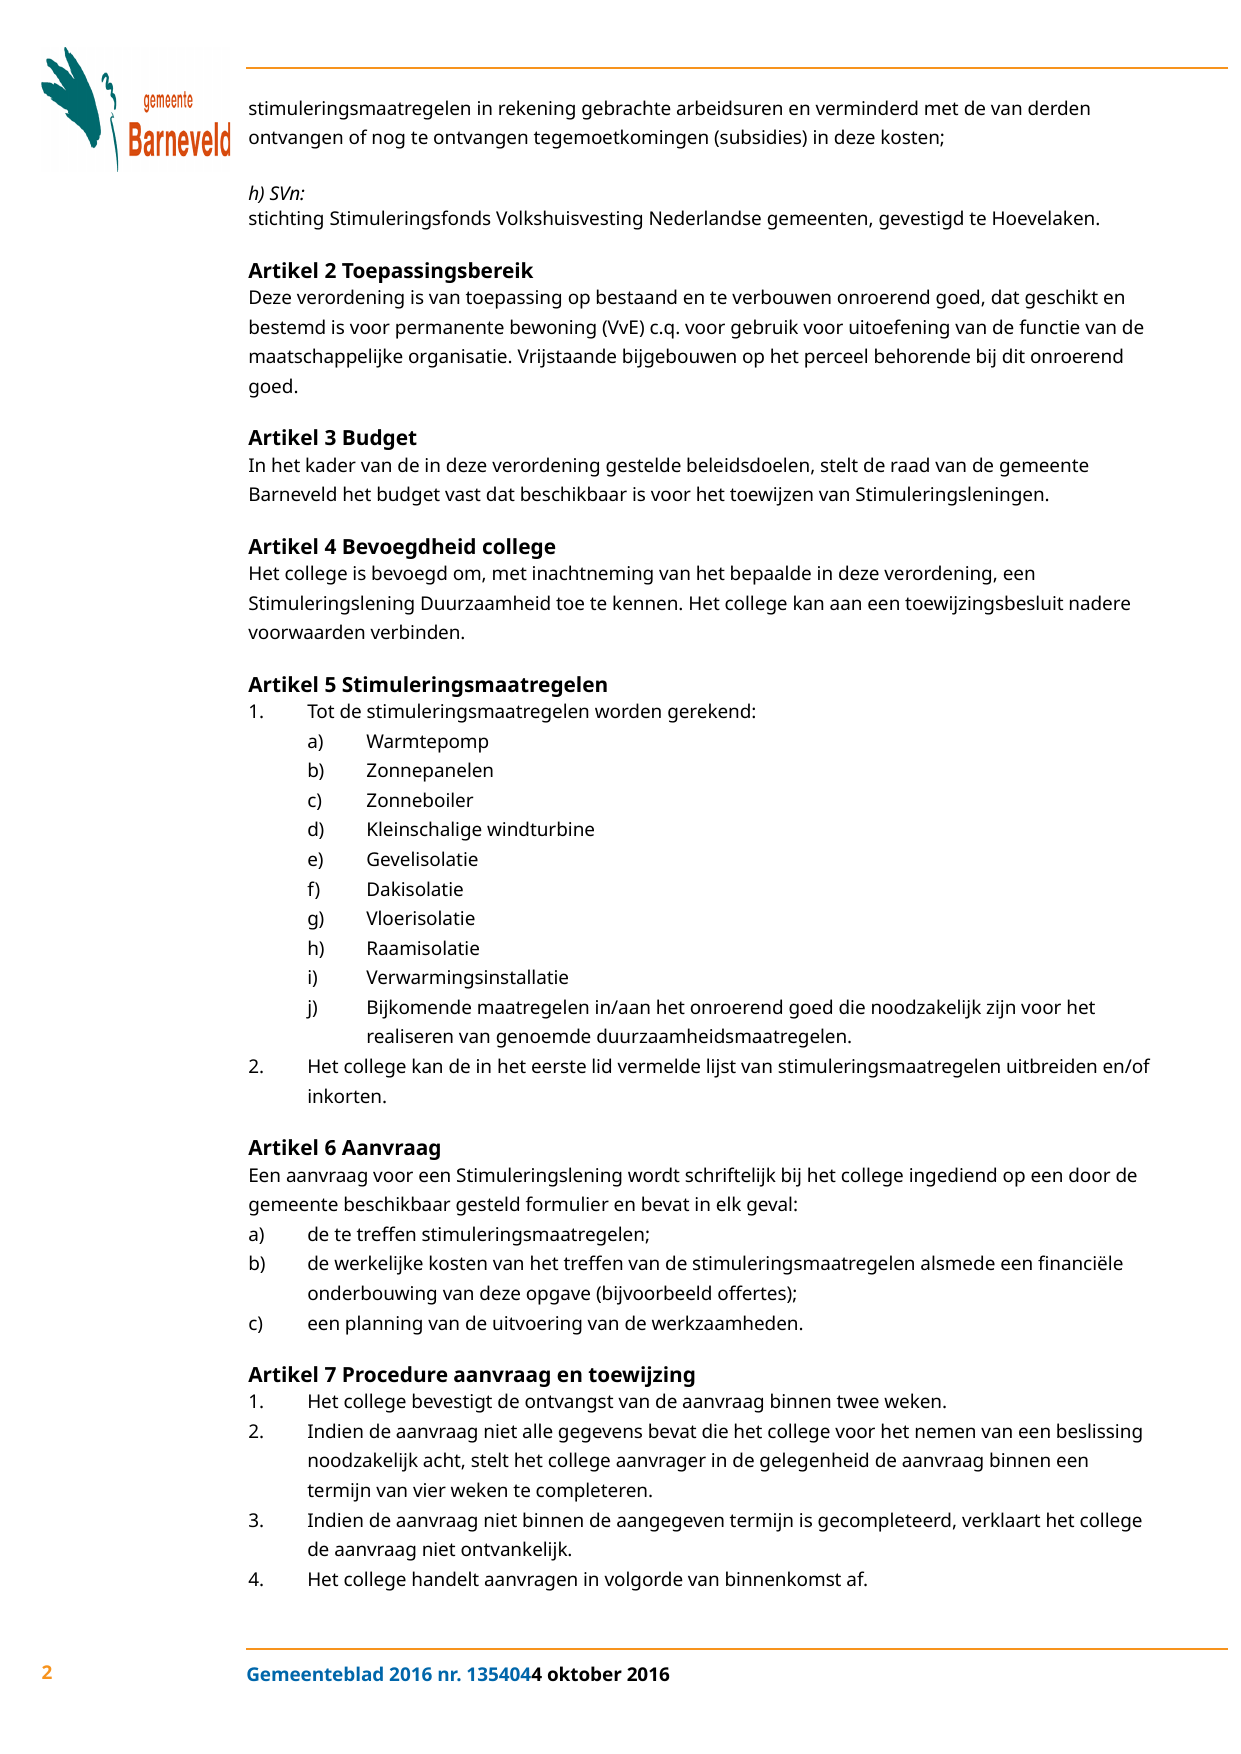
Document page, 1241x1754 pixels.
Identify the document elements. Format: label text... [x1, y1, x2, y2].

list de te treffen stimuleringsmaatregelen; [248, 1221, 1152, 1247]
picture [41, 47, 231, 172]
text Het college is bevoegd om, met inachtneming van het bepaalde in deze verordening, een Stimuleringslening Duurzaamheid toe te kennen. Het college kan aan een toewijzingsbesluit nadere voorwaarden verbinden. [248, 560, 1152, 645]
list Vloerisolatie [307, 905, 1152, 931]
text Artikel 4 Bevoegdheid college [248, 532, 1152, 560]
text Artikel 7 Procedure aanvraag en toewijzing [248, 1360, 1152, 1388]
list een planning van de uitvoering van de werkzaamheden. [248, 1310, 1152, 1335]
text stichting Stimuleringsfonds Volkshuisvesting Nederlandse gemeenten, gevestigd te Hoevelaken. [248, 205, 1152, 231]
text In het kader van de in deze verordening gestelde beleidsdoelen, stelt de raad van de gemeente Barneveld het budget vast dat beschikbaar is voor het toewijzen van Stimuleringsleningen. [248, 452, 1152, 507]
text Artikel 6 Aanvraag [248, 1133, 1152, 1162]
list Het college bevestigt de ontvangst van de aanvraag binnen twee weken. [248, 1388, 1152, 1414]
list Het college kan de in het eerste lid vermelde lijst van stimuleringsmaatregelen uitbreiden en/of inkorten. [248, 1053, 1152, 1109]
text h) SVn: [248, 180, 1152, 205]
list Indien de aanvraag niet binnen de aangegeven termijn is gecompleteerd, verklaart het college de aanvraag niet ontvankelijk. [248, 1507, 1152, 1562]
list Bijkomende maatregelen in/aan het onroerend goed die noodzakelijk zijn voor het realiseren van genoemde duurzaamheidsmaatregelen. [307, 994, 1152, 1049]
list Verwarmingsinstallatie [307, 964, 1152, 990]
list de werkelijke kosten van het treffen van de stimuleringsmaatregelen alsmede een financiële onderbouwing van deze opgave (bijvoorbeeld offertes); [248, 1251, 1152, 1306]
list Zonnepanelen [307, 757, 1152, 783]
list Gevelisolatie [307, 846, 1152, 872]
list Raamisolatie [307, 935, 1152, 961]
list Zonneboiler [307, 787, 1152, 813]
list Het college handelt aanvragen in volgorde van binnenkomst af. [248, 1566, 1152, 1592]
text Een aanvraag voor een Stimuleringslening wordt schriftelijk bij het college ingediend op een door de gemeente beschikbaar gesteld formulier en bevat in elk geval: [248, 1162, 1152, 1217]
list Warmtepomp [307, 728, 1152, 754]
text Artikel 3 Budget [248, 423, 1152, 452]
list Dakisolatie [307, 876, 1152, 902]
text stimuleringsmaatregelen in rekening gebrachte arbeidsuren en verminderd met de van derden ontvangen of nog te ontvangen tegemoetkomingen (subsidies) in deze kosten; [248, 95, 1152, 150]
list Indien de aanvraag niet alle gegevens bevat die het college voor het nemen van een beslissing noodzakelijk acht, stelt het college aanvrager in de gelegenheid de aanvraag binnen een termijn van vier weken te completeren. [248, 1418, 1152, 1503]
text Artikel 2 Toepassingsbereik [248, 256, 1152, 284]
list Tot de stimuleringsmaatregelen worden gerekend: [248, 698, 1152, 724]
list Kleinschalige windturbine [307, 817, 1152, 842]
text Deze verordening is van toepassing op bestaand en te verbouwen onroerend goed, dat geschikt en bestemd is voor permanente bewoning (VvE) c.q. voor gebruik voor uitoefening van de functie van de maatschappelijke organisatie. Vrijstaande bijgebouwen op het perceel behorende bij dit onroerend goed. [248, 284, 1152, 399]
text Artikel 5 Stimuleringsmaatregelen [248, 670, 1152, 698]
